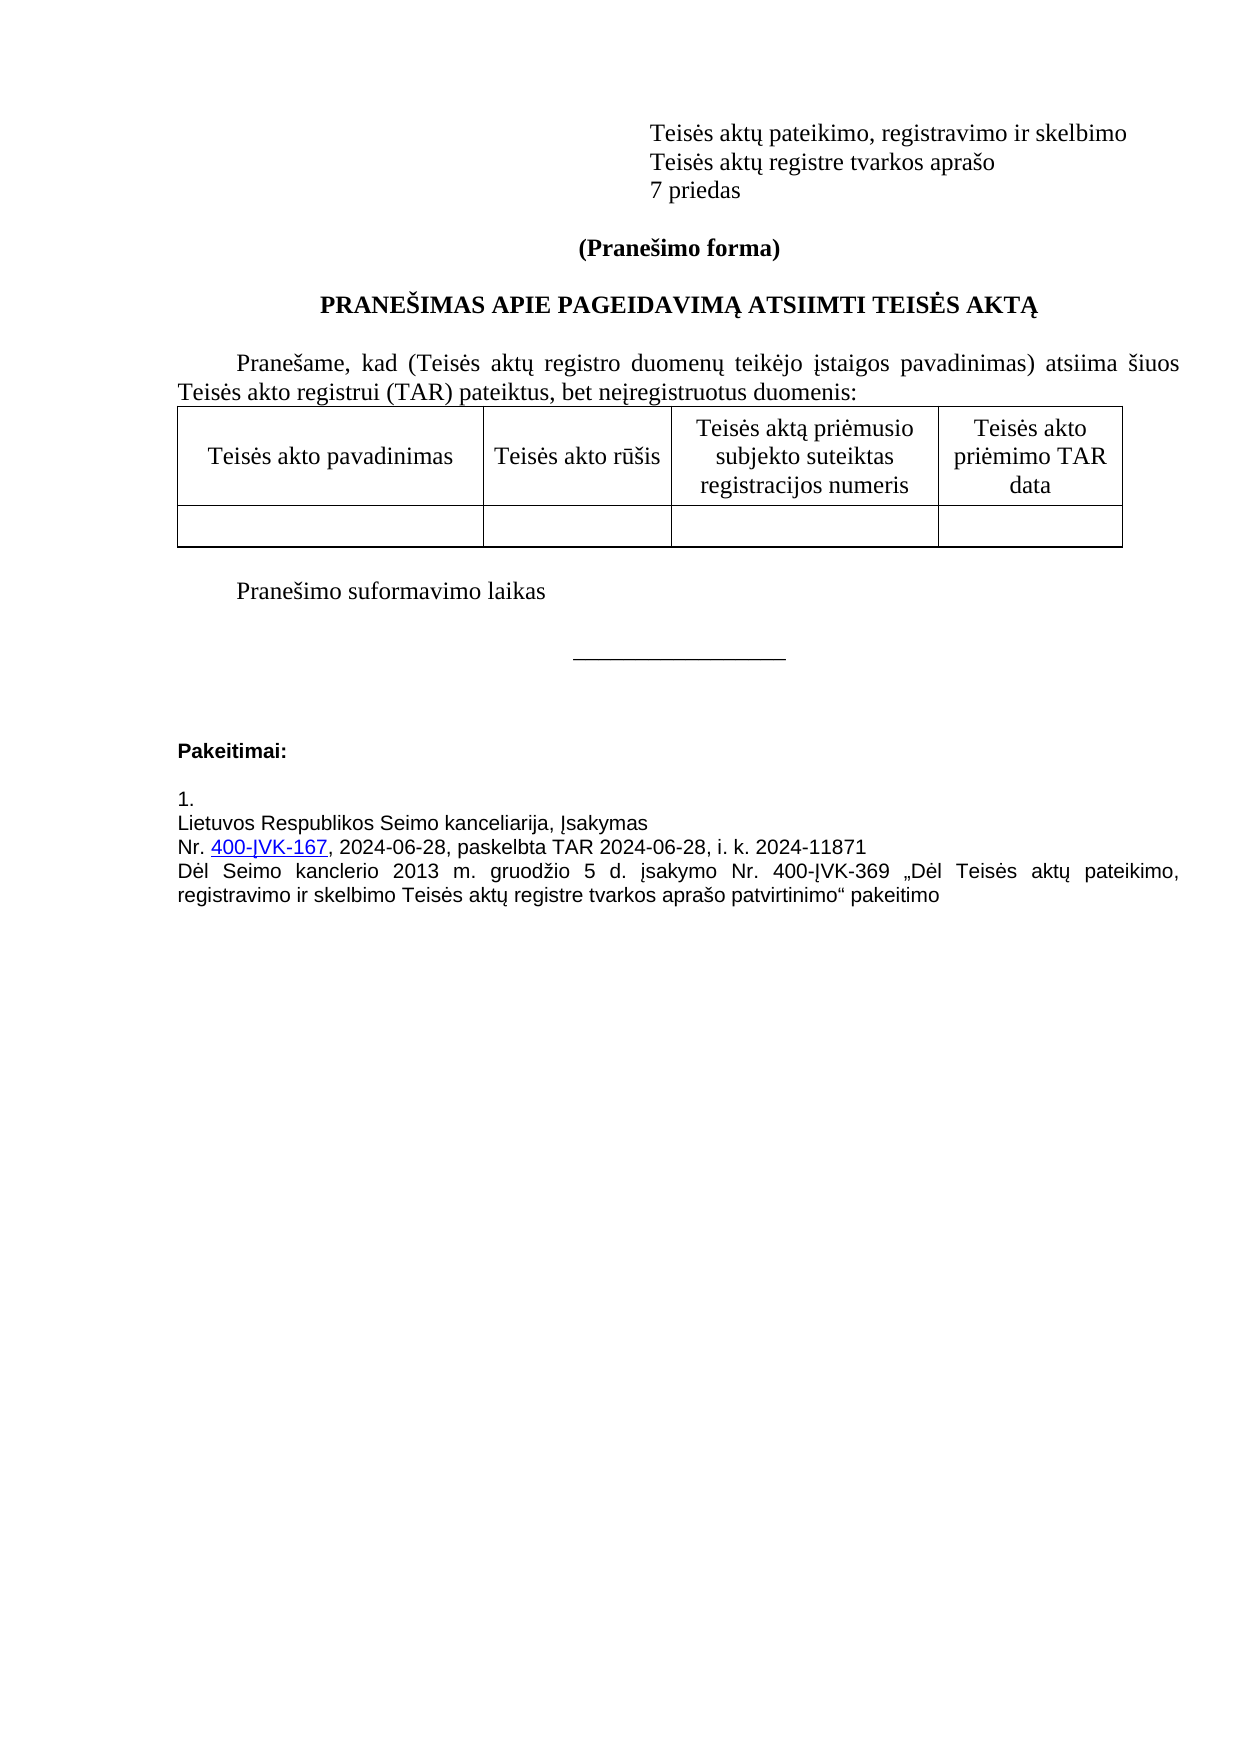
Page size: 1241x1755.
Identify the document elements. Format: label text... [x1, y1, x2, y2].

text 1. [177, 787, 1181, 811]
text _________________ [177, 634, 1181, 662]
table_cell [672, 506, 938, 546]
text Lietuvos Respublikos Seimo kanceliarija, Įsakymas [177, 811, 1181, 835]
text 7 priedas [649, 176, 1181, 204]
table_cell [939, 506, 1122, 546]
table_header Teisės akto rūšis [484, 407, 671, 505]
text (Pranešimo forma) [177, 233, 1181, 262]
table_header Teisės akto priėmimo TAR data [939, 407, 1122, 505]
text PRANEŠIMAS APIE PAGEIDAVIMĄ ATSIIMTI TEISĖS AKTĄ [177, 291, 1181, 319]
text Teisės aktų pateikimo, registravimo ir skelbimo [649, 118, 1181, 147]
table_cell [484, 506, 671, 546]
table_header Teisės akto pavadinimas [178, 407, 483, 505]
text Pranešame, kad (Teisės aktų registro duomenų teikėjo įstaigos pavadinimas) atsiima šiuos Teisės akto registrui (TAR) pateiktus, bet neįregistruotus duomenis: [177, 348, 1181, 406]
table_cell [178, 506, 483, 546]
text Teisės aktų registre tvarkos aprašo [649, 147, 1181, 176]
text Pakeitimai: [177, 739, 1181, 763]
text Nr. 400-ĮVK-167, 2024-06-28, paskelbta TAR 2024-06-28, i. k. 2024-11871 [177, 835, 1181, 859]
text Dėl Seimo kanclerio 2013 m. gruodžio 5 d. įsakymo Nr. 400-ĮVK-369 „Dėl Teisės aktų pateikimo, registravimo ir skelbimo Teisės aktų registre tvarkos aprašo patvirtinimo“ pakeitimo [177, 859, 1181, 907]
table_header Teisės aktą priėmusio subjekto suteiktas registracijos numeris [672, 407, 938, 505]
text Pranešimo suformavimo laikas [177, 576, 1181, 605]
